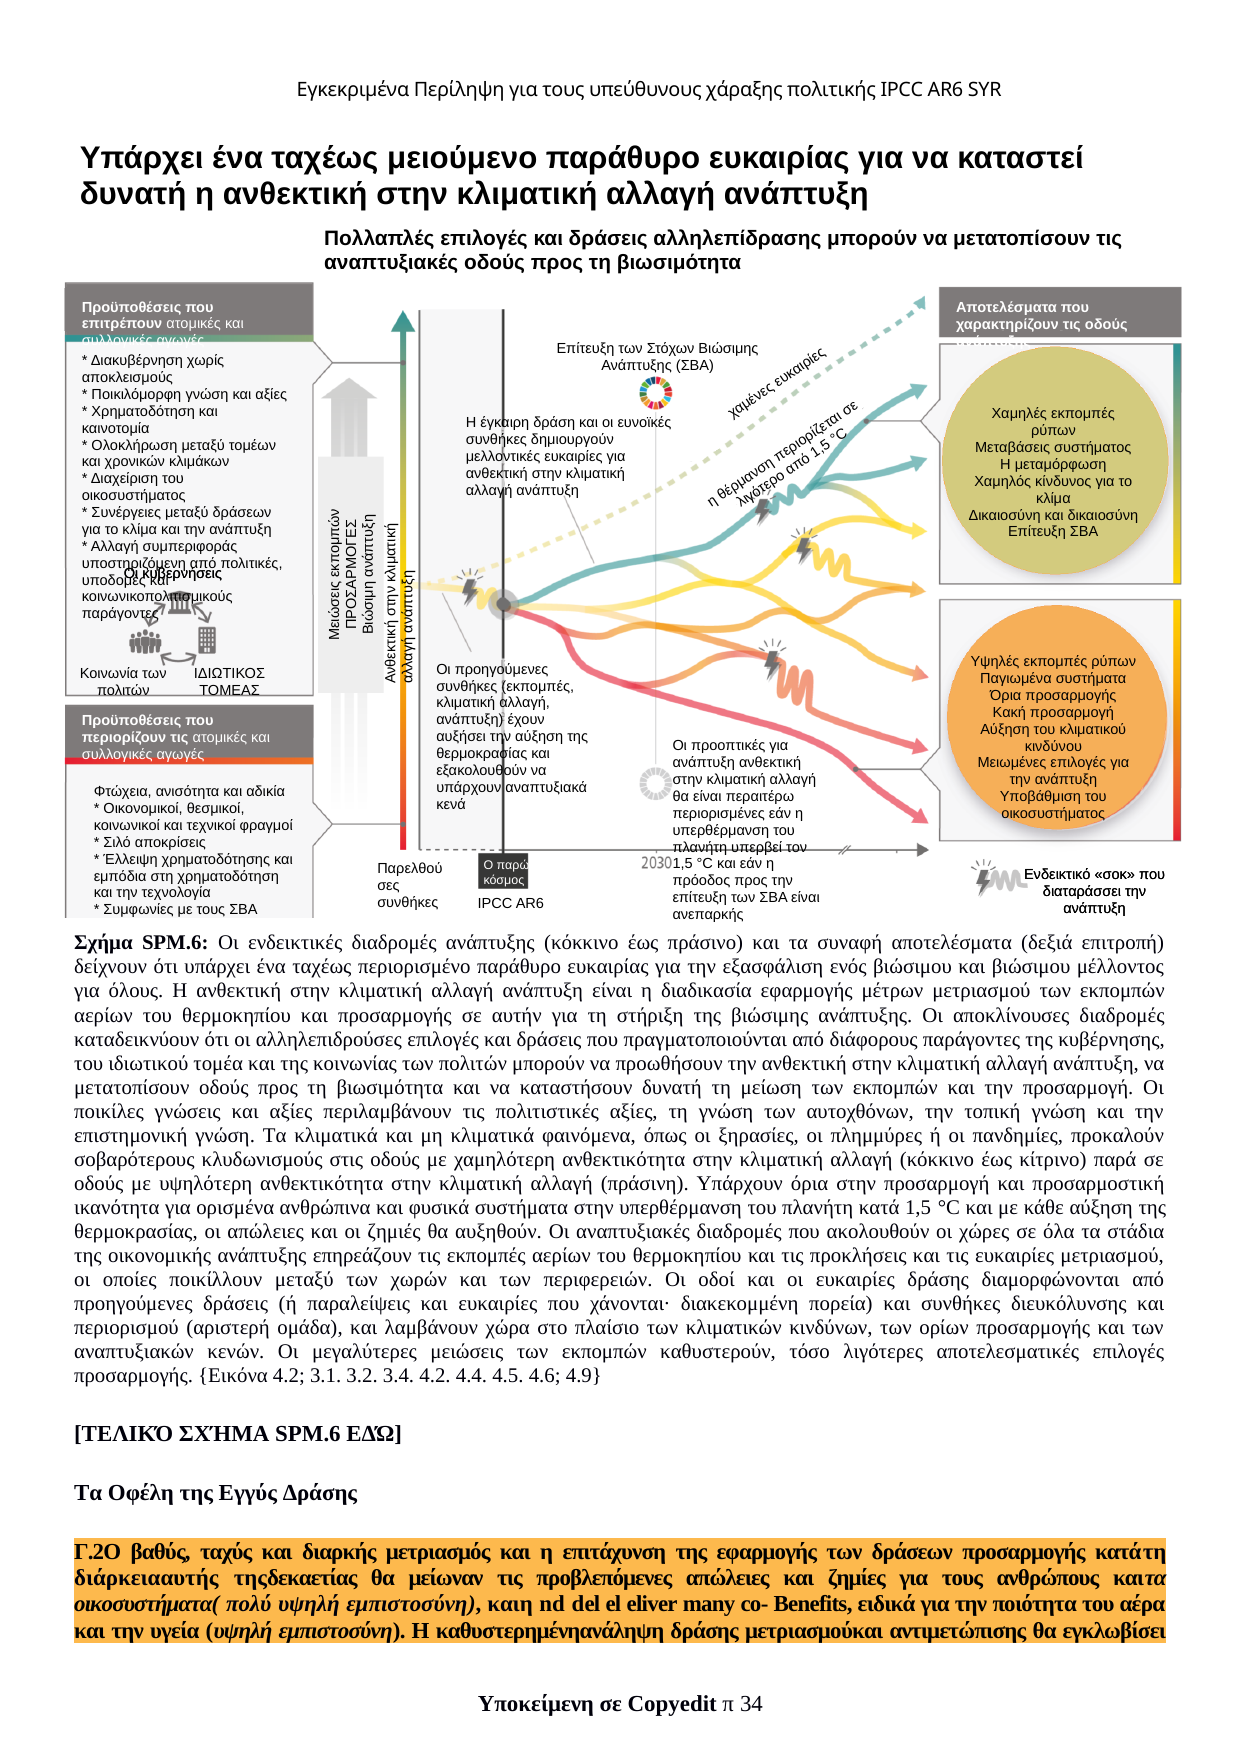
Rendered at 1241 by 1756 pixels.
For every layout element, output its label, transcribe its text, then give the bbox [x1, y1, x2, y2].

text [ΤΕΛΙΚΌ ΣΧΉΜΑ SPM.6 ΕΔΏ] [74, 1420, 1166, 1446]
picture [61, 279, 1184, 918]
text Γ.2Ο βαθύς, ταχύς και διαρκής μετριασμός και η επιτάχυνση της εφαρμογής των δράσεων προσαρμογής κατάτη διάρκειααυτής τηςδεκαετίας θα μείωναν τις προβλεπόμενες απώλειες και ζημίες για τους ανθρώπους καιτα οικοσυστήματα( πολύ υψηλή εμπιστοσύνη), καιη nd del el eliver many co- Benefits, ειδικά για την ποιότητα του αέρα και την υγεία (υψηλή εμπιστοσύνη). Η καθυστερημένηανάληψη δράσης μετριασμούκαι αντιμετώπισης θα εγκλωβίσει [74, 1538, 1166, 1643]
text Τα Οφέλη της Εγγύς Δράσης [74, 1479, 1166, 1505]
text Σχήμα SPM.6: Οι ενδεικτικές διαδρομές ανάπτυξης (κόκκινο έως πράσινο) και τα συναφή αποτελέσματα (δεξιά επιτροπή) δείχνουν ότι υπάρχει ένα ταχέως περιορισμένο παράθυρο ευκαιρίας για την εξασφάλιση ενός βιώσιμου και βιώσιμου μέλλοντος για όλους. Η ανθεκτική στην κλιματική αλλαγή ανάπτυξη είναι η διαδικασία εφαρμογής μέτρων μετριασμού των εκπομπών αερίων του θερμοκηπίου και προσαρμογής σε αυτήν για τη στήριξη της βιώσιμης ανάπτυξης. Οι αποκλίνουσες διαδρομές καταδεικνύουν ότι οι αλληλεπιδρούσες επιλογές και δράσεις που πραγματοποιούνται από διάφορους παράγοντες της κυβέρνησης, του ιδιωτικού τομέα και της κοινωνίας των πολιτών μπορούν να προωθήσουν την ανθεκτική στην κλιματική αλλαγή ανάπτυξη, να μετατοπίσουν οδούς προς τη βιωσιμότητα και να καταστήσουν δυνατή τη μείωση των εκπομπών και την προσαρμογή. Οι ποικίλες γνώσεις και αξίες περιλαμβάνουν τις πολιτιστικές αξίες, τη γνώση των αυτοχθόνων, την τοπική γνώση και την επιστημονική γνώση. Τα κλιματικά και μη κλιματικά φαινόμενα, όπως οι ξηρασίες, οι πλημμύρες ή οι πανδημίες, προκαλούν σοβαρότερους κλυδωνισμούς στις οδούς με χαμηλότερη ανθεκτικότητα στην κλιματική αλλαγή (κόκκινο έως κίτρινο) παρά σε οδούς με υψηλότερη ανθεκτικότητα στην κλιματική αλλαγή (πράσινη). Υπάρχουν όρια στην προσαρμογή και προσαρμοστική ικανότητα για ορισμένα ανθρώπινα και φυσικά συστήματα στην υπερθέρμανση του πλανήτη κατά 1,5 °C και με κάθε αύξηση της θερμοκρασίας, οι απώλειες και οι ζημιές θα αυξηθούν. Οι αναπτυξιακές διαδρομές που ακολουθούν οι χώρες σε όλα τα στάδια της οικονομικής ανάπτυξης επηρεάζουν τις εκπομπές αερίων του θερμοκηπίου και τις προκλήσεις και τις ευκαιρίες μετριασμού, οι οποίες ποικίλλουν μεταξύ των χωρών και των περιφερειών. Οι οδοί και οι ευκαιρίες δράσης διαμορφώνονται από προηγούμενες δράσεις (ή παραλείψεις και ευκαιρίες που χάνονται· διακεκομμένη πορεία) και συνθήκες διευκόλυνσης και περιορισμού (αριστερή ομάδα), και λαμβάνουν χώρα στο πλαίσιο των κλιματικών κινδύνων, των ορίων προσαρμογής και των αναπτυξιακών κενών. Οι μεγαλύτερες μειώσεις των εκπομπών καθυστερούν, τόσο λιγότερες αποτελεσματικές επιλογές προσαρμογής. {Εικόνα 4.2; 3.1. 3.2. 3.4. 4.2. 4.4. 4.5. 4.6; 4.9} [74, 918, 1166, 1387]
text Σχήμα SPM.6: Οι ενδεικτικές διαδρομές ανάπτυξης (κόκκινο έως πράσινο) και τα συναφή αποτελέσματα (δεξιά επιτροπή) δείχνουν ότι υπάρχει ένα ταχέως περιορισμένο παράθυρο ευκαιρίας για την εξασφάλιση ενός βιώσιμου και βιώσιμου μέλλοντος για όλους. Η ανθεκτική στην κλιματική αλλαγή ανάπτυξη είναι η διαδικασία εφαρμογής μέτρων μετριασμού των εκπομπών αερίων του θερμοκηπίου και προσαρμογής σε αυτήν για τη στήριξη της βιώσιμης ανάπτυξης. Οι αποκλίνουσες διαδρομές καταδεικνύουν ότι οι αλληλεπιδρούσες επιλογές και δράσεις που πραγματοποιούνται από διάφορους παράγοντες της κυβέρνησης, του ιδιωτικού τομέα και της κοινωνίας των πολιτών μπορούν να προωθήσουν την ανθεκτική στην κλιματική αλλαγή ανάπτυξη, να μετατοπίσουν οδούς προς τη βιωσιμότητα και να καταστήσουν δυνατή τη μείωση των εκπομπών και την προσαρμογή. Οι ποικίλες γνώσεις και αξίες περιλαμβάνουν τις πολιτιστικές αξίες, τη γνώση των αυτοχθόνων, την τοπική γνώση και την επιστημονική γνώση. Τα κλιματικά και μη κλιματικά φαινόμενα, όπως οι ξηρασίες, οι πλημμύρες ή οι πανδημίες, προκαλούν σοβαρότερους κλυδωνισμούς στις οδούς με χαμηλότερη ανθεκτικότητα στην κλιματική αλλαγή (κόκκινο έως κίτρινο) παρά σε οδούς με υψηλότερη ανθεκτικότητα στην κλιματική αλλαγή (πράσινη). Υπάρχουν όρια στην προσαρμογή και προσαρμοστική ικανότητα για ορισμένα ανθρώπινα και φυσικά συστήματα στην υπερθέρμανση του πλανήτη κατά 1,5 °C και με κάθε αύξηση της θερμοκρασίας, οι απώλειες και οι ζημιές θα αυξηθούν. Οι αναπτυξιακές διαδρομές που ακολουθούν οι χώρες σε όλα τα στάδια της οικονομικής ανάπτυξης επηρεάζουν τις εκπομπές αερίων του θερμοκηπίου και τις προκλήσεις και τις ευκαιρίες μετριασμού, οι οποίες ποικίλλουν μεταξύ των χωρών και των περιφερειών. Οι οδοί και οι ευκαιρίες δράσης διαμορφώνονται από προηγούμενες δράσεις (ή παραλείψεις και ευκαιρίες που χάνονται· διακεκομμένη πορεία) και συνθήκες διευκόλυνσης και περιορισμού (αριστερή ομάδα), και λαμβάνουν χώρα στο πλαίσιο των κλιματικών κινδύνων, των ορίων προσαρμογής και των αναπτυξιακών κενών. Οι μεγαλύτερες μειώσεις των εκπομπών καθυστερούν, τόσο λιγότερες αποτελεσματικές επιλογές προσαρμογής. {Εικόνα 4.2; 3.1. 3.2. 3.4. 4.2. 4.4. 4.5. 4.6; 4.9} [74, 131, 1166, 279]
